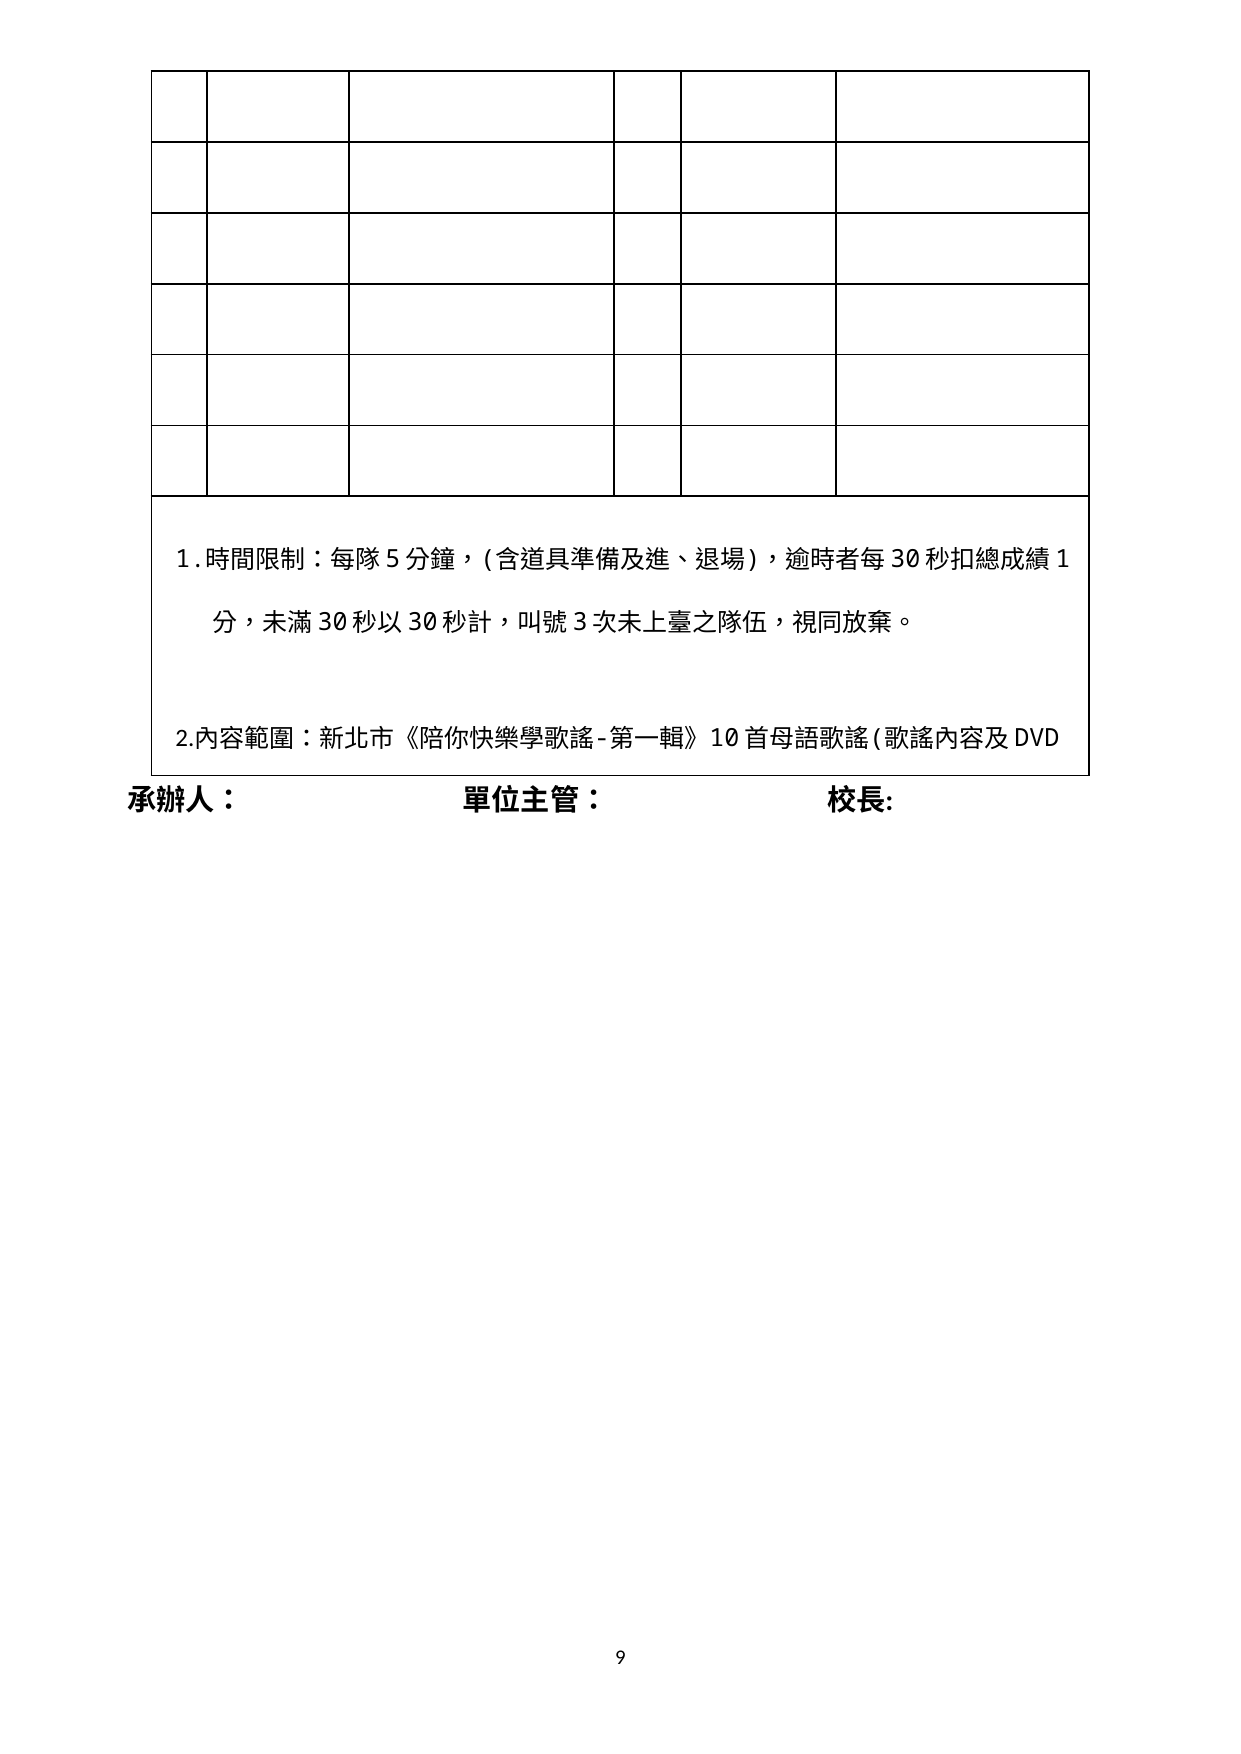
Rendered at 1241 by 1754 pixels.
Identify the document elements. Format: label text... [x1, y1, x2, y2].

table_cell 11 [615, 355, 680, 424]
table_cell □是父或母原生國籍： □否 [837, 426, 1088, 495]
table_cell [682, 426, 835, 495]
table_cell 12 [615, 426, 680, 495]
table_cell 10 [615, 285, 680, 354]
table_cell □是父或母原生國籍： □否 [837, 355, 1088, 424]
table_cell [208, 285, 348, 354]
table_cell □是父或母原生國籍： □否 [837, 143, 1088, 212]
table_cell □是父或母原生國籍： □否 [837, 72, 1088, 141]
table_cell 1 [152, 72, 206, 141]
table_cell 6 [152, 426, 206, 495]
table_cell 7 [615, 72, 680, 141]
table_cell 8 [615, 143, 680, 212]
table_cell □是父或母原生國籍： □否 [350, 214, 613, 283]
table_cell [682, 285, 835, 354]
table_cell [208, 72, 348, 141]
table_cell □是父或母原生國籍： □否 [350, 355, 613, 424]
table_cell [682, 72, 835, 141]
table_cell 3 [152, 214, 206, 283]
table_cell □是父或母原生國籍： □否 [350, 72, 613, 141]
table_cell □是父或母原生國籍： □否 [350, 426, 613, 495]
table_cell □是父或母原生國籍： □否 [837, 214, 1088, 283]
table_cell 5 [152, 355, 206, 424]
table_cell □是父或母原生國籍： □否 [350, 285, 613, 354]
table_cell [208, 214, 348, 283]
table_cell [208, 143, 348, 212]
table_cell [682, 143, 835, 212]
table_cell 4 [152, 285, 206, 354]
table_cell 9 [615, 214, 680, 283]
table_cell [682, 355, 835, 424]
table_cell □是父或母原生國籍： □否 [837, 285, 1088, 354]
table_cell 2 [152, 143, 206, 212]
table_cell [208, 355, 348, 424]
text 承辦人： 單位主管： 校長: [112, 776, 1128, 818]
table_cell 時間限制：每隊5分鐘，(含道具準備及進、退場)，逾時者每30秒扣總成績1分，未滿30秒以30秒計，叫號3次未上臺之隊伍，視同放棄。 內容範圍：新北市《陪你快樂學歌謠-第一輯》10首母語歌謠(歌謠內容及DVD已於105年發送至本市各公私立幼兒園，亦可至北新國小網站及本市國際教育資訊網下載。) 競賽方式：每隊需由上述歌謠選擇參賽歌曲。 請自備播放設備、音樂與播放人員，比賽現場僅提供電源。 [152, 497, 1088, 775]
table_cell [208, 426, 348, 495]
table_cell □是父或母原生國籍： □否 [350, 143, 613, 212]
table_cell [682, 214, 835, 283]
